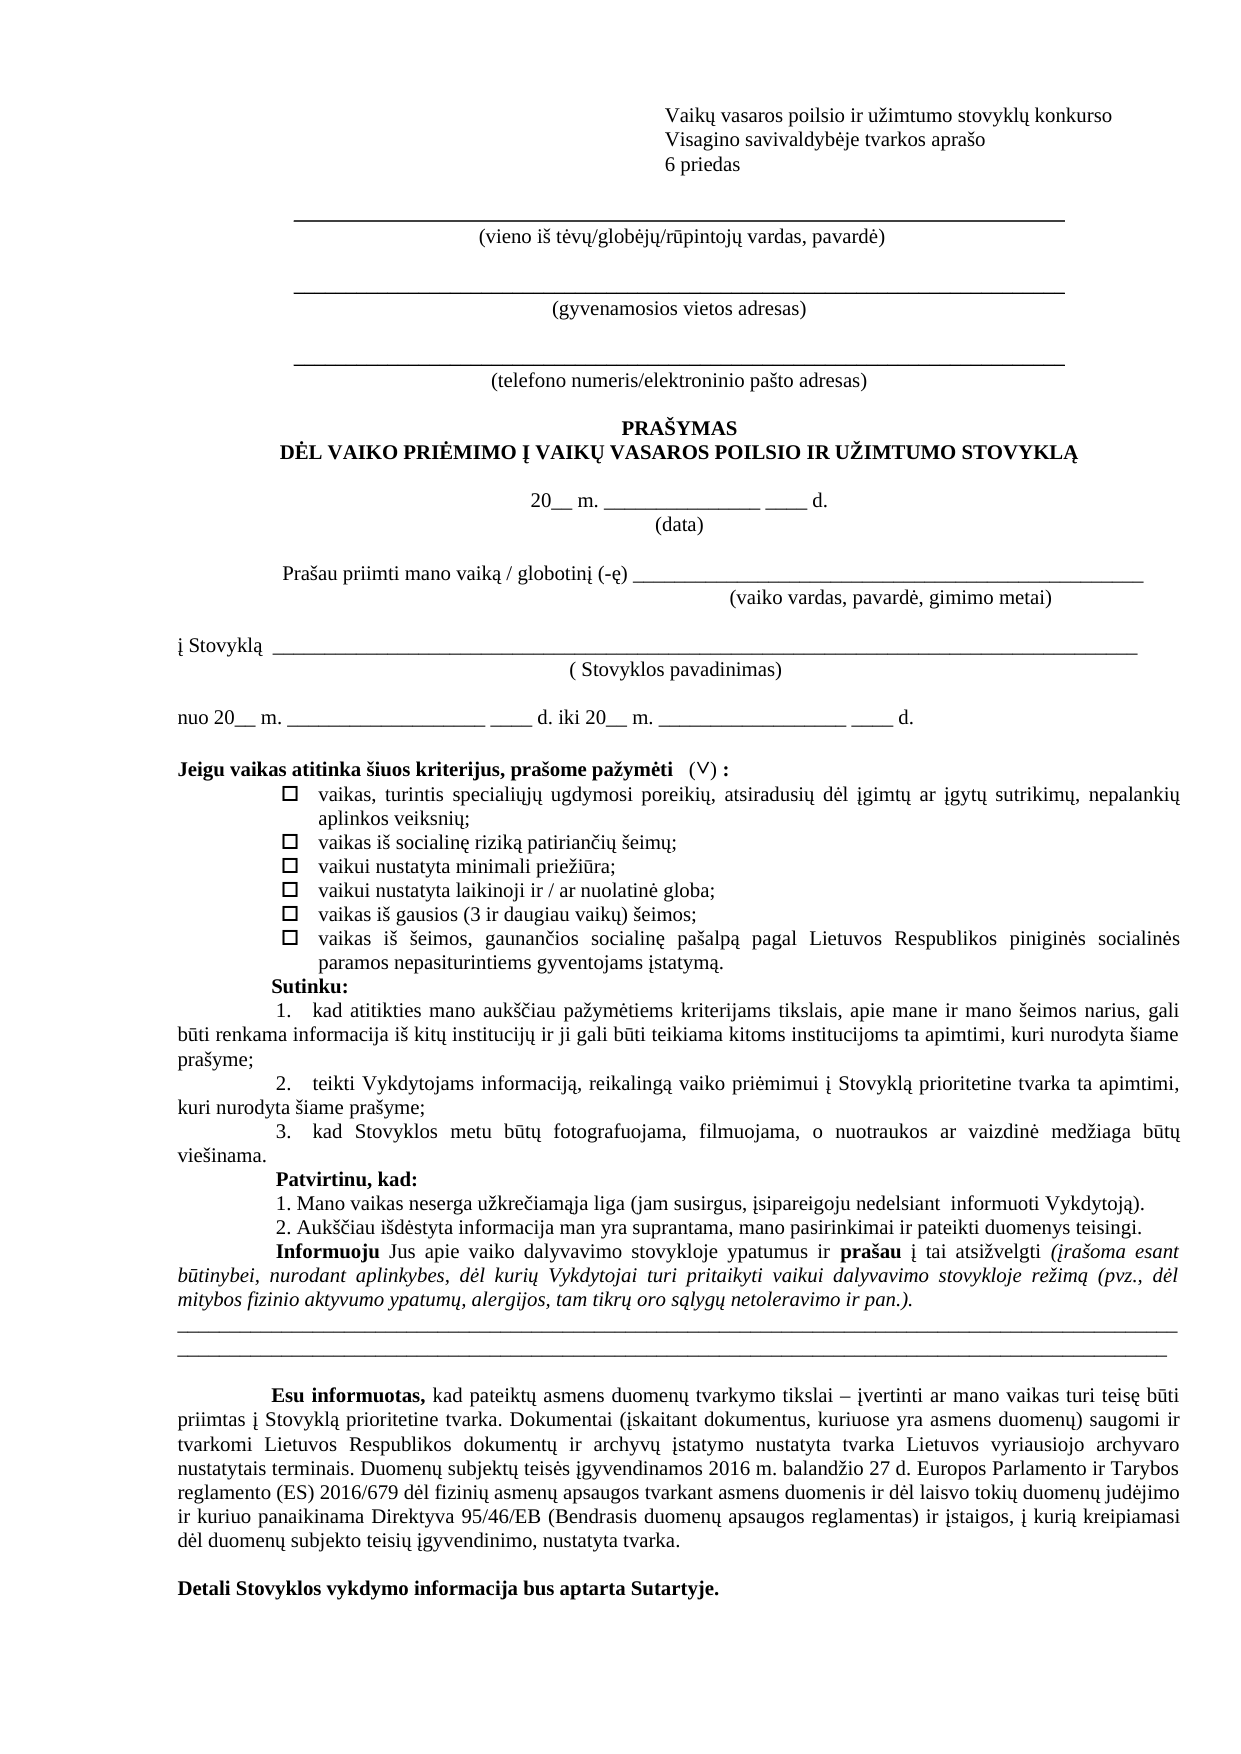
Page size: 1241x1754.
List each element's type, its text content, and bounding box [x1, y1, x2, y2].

text PRAŠYMAS [177, 416, 1181, 440]
text  vaikui nustatyta laikinoji ir / ar nuolatinė globa; [281, 878, 1181, 902]
text  vaikas iš šeimos, gaunančios socialinę pašalpą pagal Lietuvos Respublikos piniginės socialinės paramos nepasiturintiems gyventojams įstatymą. [281, 926, 1181, 974]
text Esu informuotas, kad pateiktų asmens duomenų tvarkymo tikslai – įvertinti ar mano vaikas turi teisę būti priimtas į Stovyklą prioritetine tvarka. Dokumentai (įskaitant dokumentus, kuriuose yra asmens duomenų) saugomi ir tvarkomi Lietuvos Respublikos dokumentų ir archyvų įstatymo nustatyta tvarka Lietuvos vyriausiojo archyvaro nustatytais terminais. Duomenų subjektų teisės įgyvendinamos 2016 m. balandžio 27 d. Europos Parlamento ir Tarybos reglamento (ES) 2016/679 dėl fizinių asmenų apsaugos tvarkant asmens duomenis ir dėl laisvo tokių duomenų judėjimo ir kuriuo panaikinama Direktyva 95/46/EB (Bendrasis duomenų apsaugos reglamentas) ir įstaigos, į kurią kreipiamasi dėl duomenų subjekto teisių įgyvendinimo, nustatyta tvarka. [177, 1383, 1181, 1552]
text 20__ m. _______________ ____ d. [177, 488, 1181, 512]
text Patvirtinu, kad: [177, 1167, 1181, 1191]
text Detali Stovyklos vykdymo informacija bus aptarta Sutartyje. [177, 1576, 1181, 1600]
text nuo 20__ m. ___________________ ____ d. iki 20__ m. __________________ ____ d. [177, 705, 1181, 729]
text Visagino savivaldybėje tvarkos aprašo [177, 127, 1181, 151]
text  vaikas, turintis specialiųjų ugdymosi poreikių, atsiradusių dėl įgimtų ar įgytų sutrikimų, nepalankių aplinkos veiksnių; [281, 782, 1181, 830]
text (vieno iš tėvų/globėjų/rūpintojų vardas, pavardė) [177, 224, 1181, 248]
text (data) [177, 512, 1181, 536]
text 2. Aukščiau išdėstyta informacija man yra suprantama, mano pasirinkimai ir pateikti duomenys teisingi. [177, 1215, 1181, 1239]
text 6 priedas [177, 151, 1181, 176]
text ________________________________________________________________________________________________ [177, 1311, 1181, 1335]
text į Stovyklą ___________________________________________________________________________________ [177, 633, 1181, 657]
text  vaikui nustatyta minimali priežiūra; [281, 854, 1181, 878]
text  vaikas iš socialinę riziką patiriančių šeimų; [281, 830, 1181, 854]
text 1. kad atitikties mano aukščiau pažymėtiems kriterijams tikslais, apie mane ir mano šeimos narius, gali būti renkama informacija iš kitų institucijų ir ji gali būti teikiama kitoms institucijoms ta apimtimi, kuri nurodyta šiame prašyme; [177, 998, 1181, 1071]
text Informuoju Jus apie vaiko dalyvavimo stovykloje ypatumus ir prašau į tai atsižvelgti (įrašoma esant būtinybei, nurodant aplinkybes, dėl kurių Vykdytojai turi pritaikyti vaikui dalyvavimo stovykloje režimą (pvz., dėl mitybos fizinio aktyvumo ypatumų, alergijos, tam tikrų oro sąlygų netoleravimo ir pan.). [177, 1239, 1181, 1311]
text (vaiko vardas, pavardė, gimimo metai) [177, 584, 1181, 609]
text __________________________________________________________________________ [177, 344, 1181, 368]
text ( Stovyklos pavadinimas) [177, 657, 1181, 681]
text Prašau priimti mano vaiką / globotinį (-ę) _________________________________________________ [177, 561, 1181, 584]
text _______________________________________________________________________________________________ [177, 1335, 1181, 1359]
text __________________________________________________________________________ [177, 199, 1181, 224]
text Sutinku: [177, 974, 1181, 998]
text DĖL VAIKO PRIĖMIMO Į VAIKŲ VASAROS POILSIO IR UŽIMTUMO STOVYKLĄ [177, 440, 1181, 464]
text (gyvenamosios vietos adresas) [177, 296, 1181, 320]
text  vaikas iš gausios (3 ir daugiau vaikų) šeimos; [281, 902, 1181, 926]
text 1. Mano vaikas neserga užkrečiamąja liga (jam susirgus, įsipareigoju nedelsiant informuoti Vykdytoją). [177, 1191, 1181, 1215]
text Jeigu vaikas atitinka šiuos kriterijus, prašome pažymėti (˅) : [177, 753, 1181, 782]
text (telefono numeris/elektroninio pašto adresas) [177, 368, 1181, 392]
text Vaikų vasaros poilsio ir užimtumo stovyklų konkurso [177, 103, 1181, 127]
text 2. teikti Vykdytojams informaciją, reikalingą vaiko priėmimui į Stovyklą prioritetine tvarka ta apimtimi, kuri nurodyta šiame prašyme; [177, 1071, 1181, 1119]
text 3. kad Stovyklos metu būtų fotografuojama, filmuojama, o nuotraukos ar vaizdinė medžiaga būtų viešinama. [177, 1119, 1181, 1167]
text __________________________________________________________________________ [177, 272, 1181, 296]
